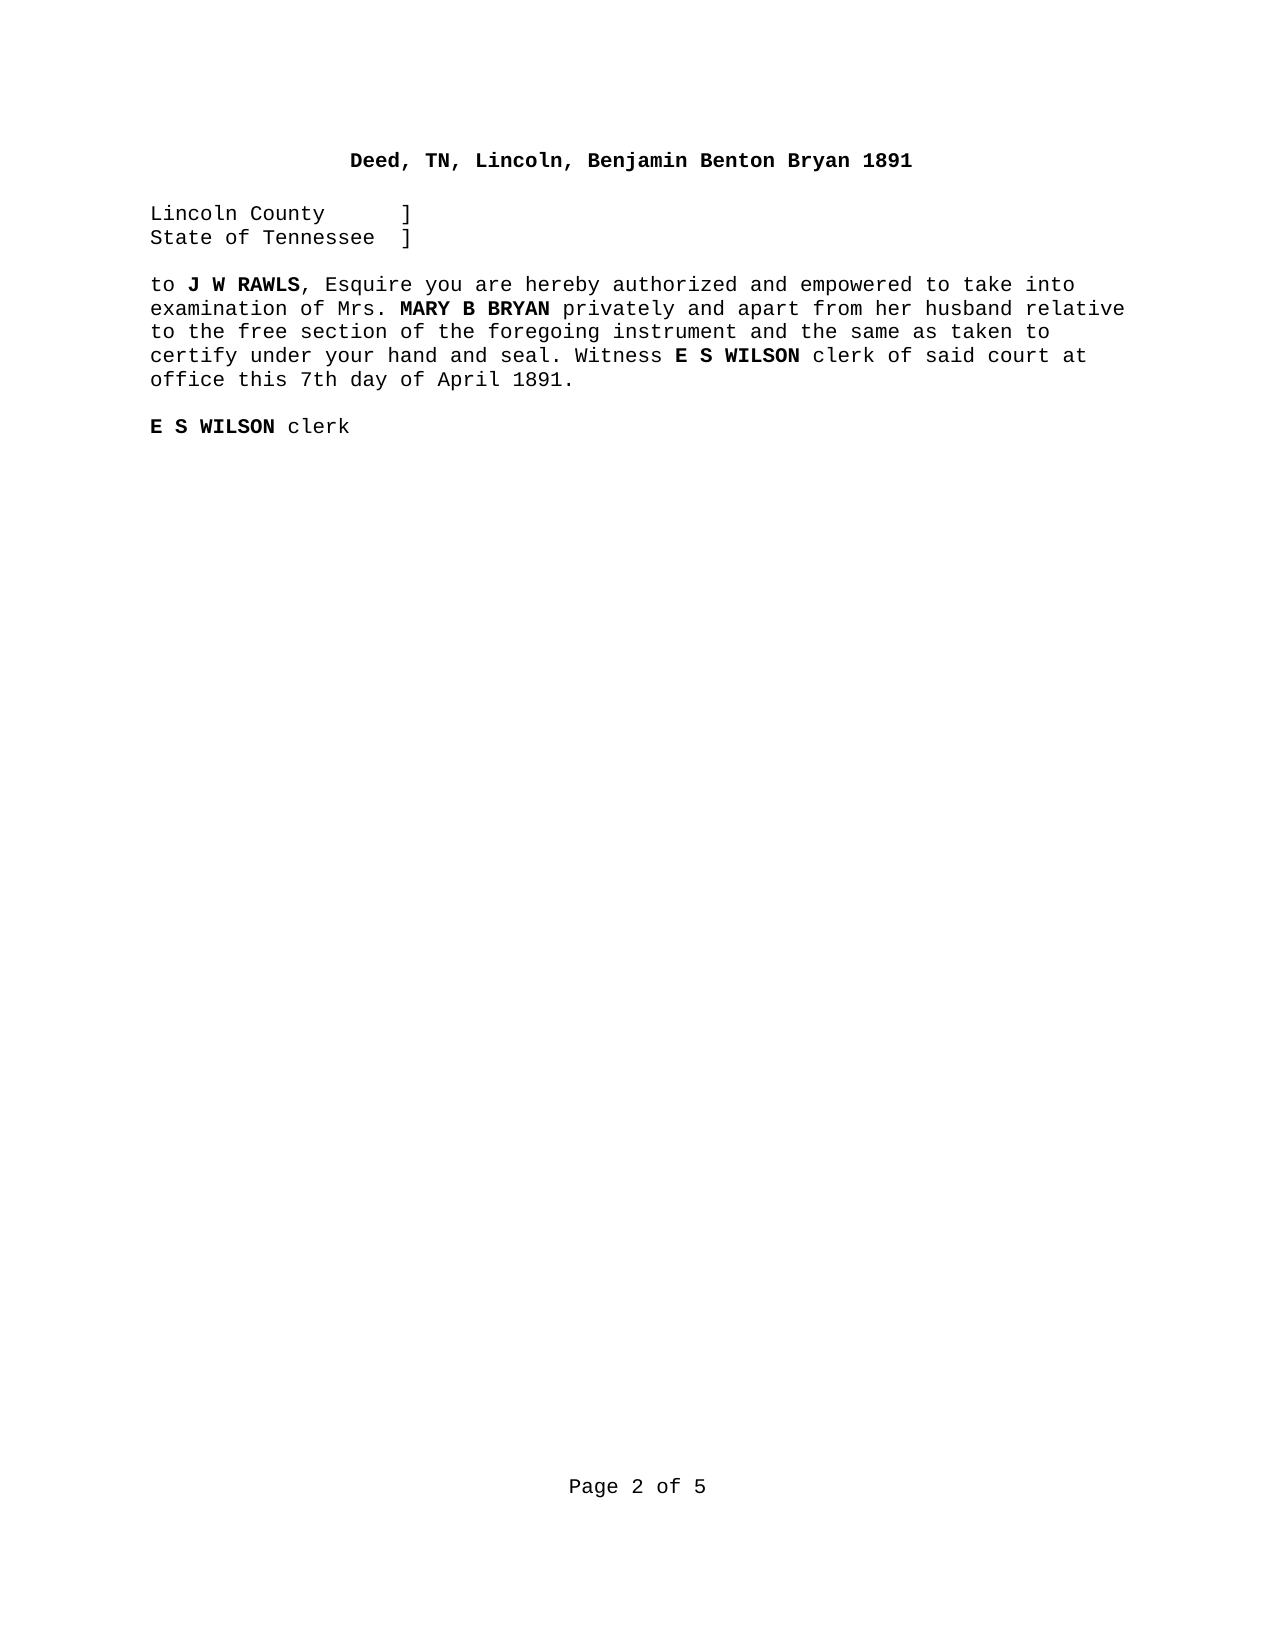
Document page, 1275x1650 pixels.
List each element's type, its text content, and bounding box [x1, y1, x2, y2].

text E s Wilson clerk [150, 416, 1125, 439]
text State of Tennessee ] [150, 227, 1125, 250]
text to J W Rawls, Esquire you are hereby authorized and empowered to take into examination of Mrs. Mary B bryan privately and apart from her husband relative to the free section of the foregoing instrument and the same as taken to certify under your hand and seal. Witness E s Wilson clerk of said court at office this 7th day of April 1891. [150, 274, 1125, 392]
text Lincoln County ] [150, 203, 1125, 227]
